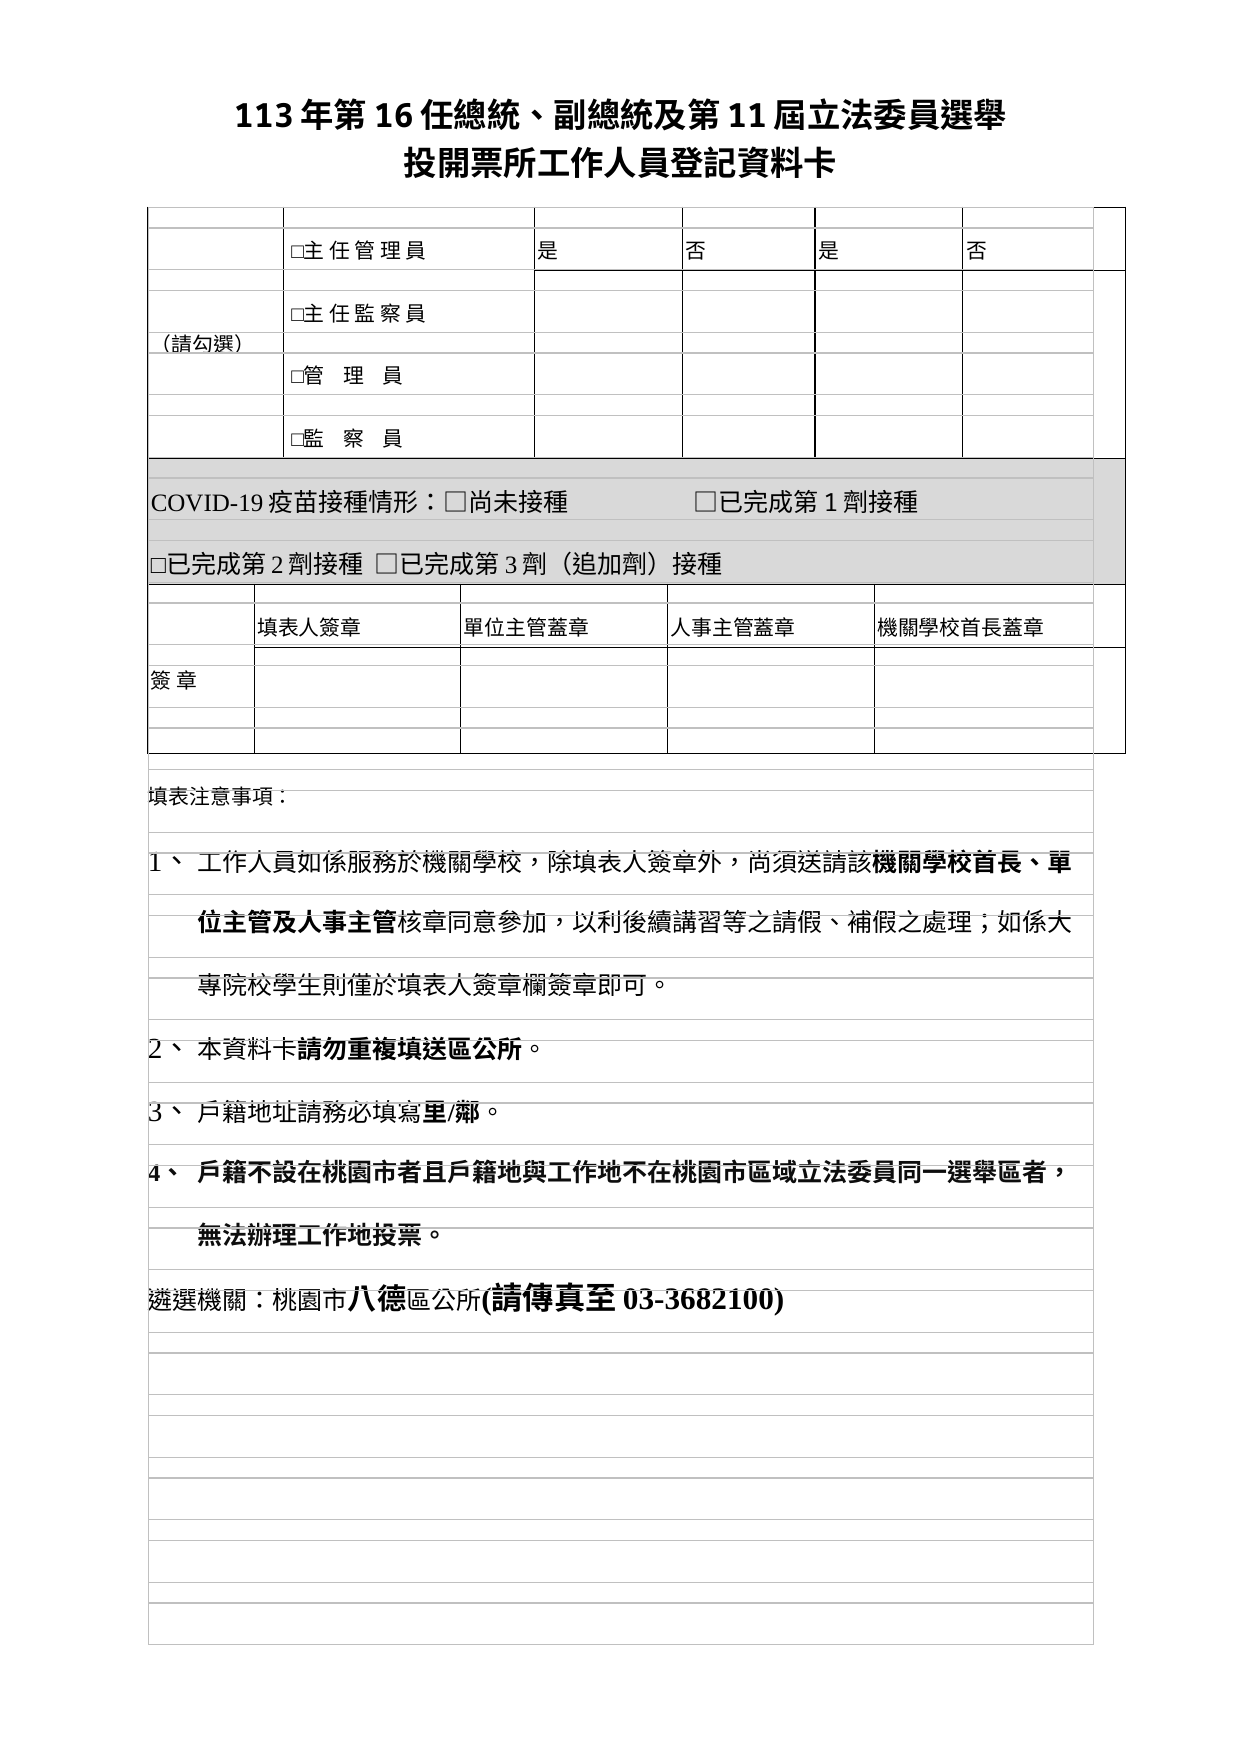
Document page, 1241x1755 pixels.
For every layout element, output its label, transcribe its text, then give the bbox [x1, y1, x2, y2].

table_cell [875, 666, 1093, 707]
table_cell [149, 708, 254, 727]
table_cell [149, 520, 1093, 540]
table_cell 簽 章 [149, 666, 254, 707]
table_cell 其 他 （請勾選） [149, 229, 283, 269]
table_cell [461, 666, 667, 707]
table_cell [255, 708, 460, 727]
table_cell □管 理 員 [284, 354, 534, 394]
table_cell [1094, 459, 1125, 584]
list 位主管及人事主管核章同意參加，以利後續講習等之請假、補假之處理；如係大 [149, 916, 1093, 957]
table_cell [461, 729, 667, 753]
table_cell [255, 648, 460, 665]
table_cell [461, 648, 667, 665]
table_cell [149, 459, 1093, 477]
table_cell [683, 291, 814, 332]
table_cell [535, 291, 682, 332]
table_cell [875, 648, 1093, 665]
table_cell 其 他 （請勾選） [149, 416, 283, 457]
table_cell [535, 354, 682, 394]
table_cell [668, 708, 874, 727]
list [149, 1004, 1093, 1019]
table_cell [963, 354, 1093, 394]
table_cell [668, 729, 874, 753]
table_cell [149, 604, 254, 644]
table_cell [284, 333, 534, 352]
table_cell [816, 208, 962, 227]
table_cell [963, 416, 1093, 457]
table_cell 否 [683, 229, 814, 269]
list 工作人員如係服務於機關學校，除填表人簽章外，尚須送請該機關學校首長、單 [149, 854, 1093, 894]
table_cell [683, 395, 814, 415]
list [149, 895, 1093, 915]
table_cell [1094, 208, 1125, 270]
table_cell [535, 333, 682, 352]
table_cell [668, 648, 874, 665]
table_cell [875, 729, 1093, 753]
table_cell [668, 585, 874, 602]
table_cell [963, 291, 1093, 332]
table_cell [683, 416, 814, 457]
table_cell [963, 333, 1093, 352]
table_cell [1094, 271, 1125, 458]
table_cell COVID-19疫苗接種情形：□尚未接種 □已完成第1劑接種 [149, 479, 1093, 519]
list [149, 1020, 1093, 1040]
table_cell [683, 333, 814, 352]
list 無法辦理工作地投票。 [149, 1229, 1093, 1254]
table_cell [816, 354, 962, 394]
text 填表注意事項： [149, 791, 1093, 817]
table_cell [535, 416, 682, 457]
table_cell [284, 395, 534, 415]
table_cell [284, 270, 534, 290]
table_cell 人事主管蓋章 [668, 604, 874, 644]
text 遴選機關：桃園市八德區公所(請傳真至03-3682100) [149, 1291, 1093, 1317]
table_cell [816, 395, 962, 415]
table_cell 其 他 （請勾選） [149, 208, 283, 227]
list 專院校學生則僅於填表人簽章欄簽章即可。 [149, 979, 1093, 1004]
table_cell [683, 208, 814, 227]
table_cell [535, 208, 682, 227]
text [149, 770, 1093, 790]
table_cell [255, 666, 460, 707]
table_cell 其 他 （請勾選） [149, 333, 283, 352]
table_cell □主 任 監 察 員 [284, 291, 534, 332]
list 戶籍地址請務必填寫里/鄰。 [149, 1104, 1093, 1129]
table_cell [875, 585, 1093, 602]
table_cell 單位主管蓋章 [461, 604, 667, 644]
table_cell [963, 208, 1093, 227]
table_cell [255, 729, 460, 753]
text [149, 754, 1093, 769]
table_cell [1094, 648, 1125, 753]
table_cell 是 [816, 229, 962, 269]
table_cell [683, 271, 814, 290]
table_cell 其 他 （請勾選） [149, 354, 283, 394]
list [149, 1067, 1093, 1082]
table_cell □已完成第2劑接種 □已完成第3劑（追加劑）接種 [149, 541, 1093, 582]
table_cell [1094, 585, 1125, 647]
table_cell [816, 291, 962, 332]
list 戶籍不設在桃園市者且戶籍地與工作地不在桃園市區域立法委員同一選舉區者， [149, 1166, 1093, 1207]
table_cell [683, 354, 814, 394]
table_cell 其 他 （請勾選） [149, 270, 283, 290]
list [149, 1145, 1093, 1165]
table_cell [149, 729, 254, 753]
table_cell [284, 208, 534, 227]
table_cell [461, 708, 667, 727]
table_cell [535, 395, 682, 415]
table_cell [816, 416, 962, 457]
table_cell 填表人簽章 [255, 604, 460, 644]
text 遴選機關：桃園市八德區公所(請傳真至03-3682100) [149, 1254, 1093, 1269]
list [149, 1208, 1093, 1227]
table_cell □監 察 員 [284, 416, 534, 457]
table_cell [255, 585, 460, 602]
table_cell [816, 271, 962, 290]
list 本資料卡請勿重複填送區公所。 [149, 1041, 1093, 1067]
list [149, 1129, 1093, 1144]
table_cell [535, 271, 682, 290]
table_cell 是 [535, 229, 682, 269]
list [149, 817, 1093, 832]
list [149, 958, 1093, 977]
table_cell [963, 395, 1093, 415]
table_cell [149, 585, 254, 602]
table_cell [461, 585, 667, 602]
table_cell [668, 666, 874, 707]
table_cell [875, 708, 1093, 727]
table_cell 其 他 （請勾選） [149, 291, 283, 332]
table_cell [816, 333, 962, 352]
table_cell 機關學校首長蓋章 [875, 604, 1093, 644]
list [149, 1083, 1093, 1102]
text 遴選機關：桃園市八德區公所(請傳真至03-3682100) [149, 1270, 1093, 1290]
table_cell □主 任 管 理 員 [284, 229, 534, 269]
table_cell 其 他 （請勾選） [149, 395, 283, 415]
table_cell [963, 271, 1093, 290]
table_cell 否 [963, 229, 1093, 269]
table_cell [149, 645, 254, 665]
list [149, 833, 1093, 852]
